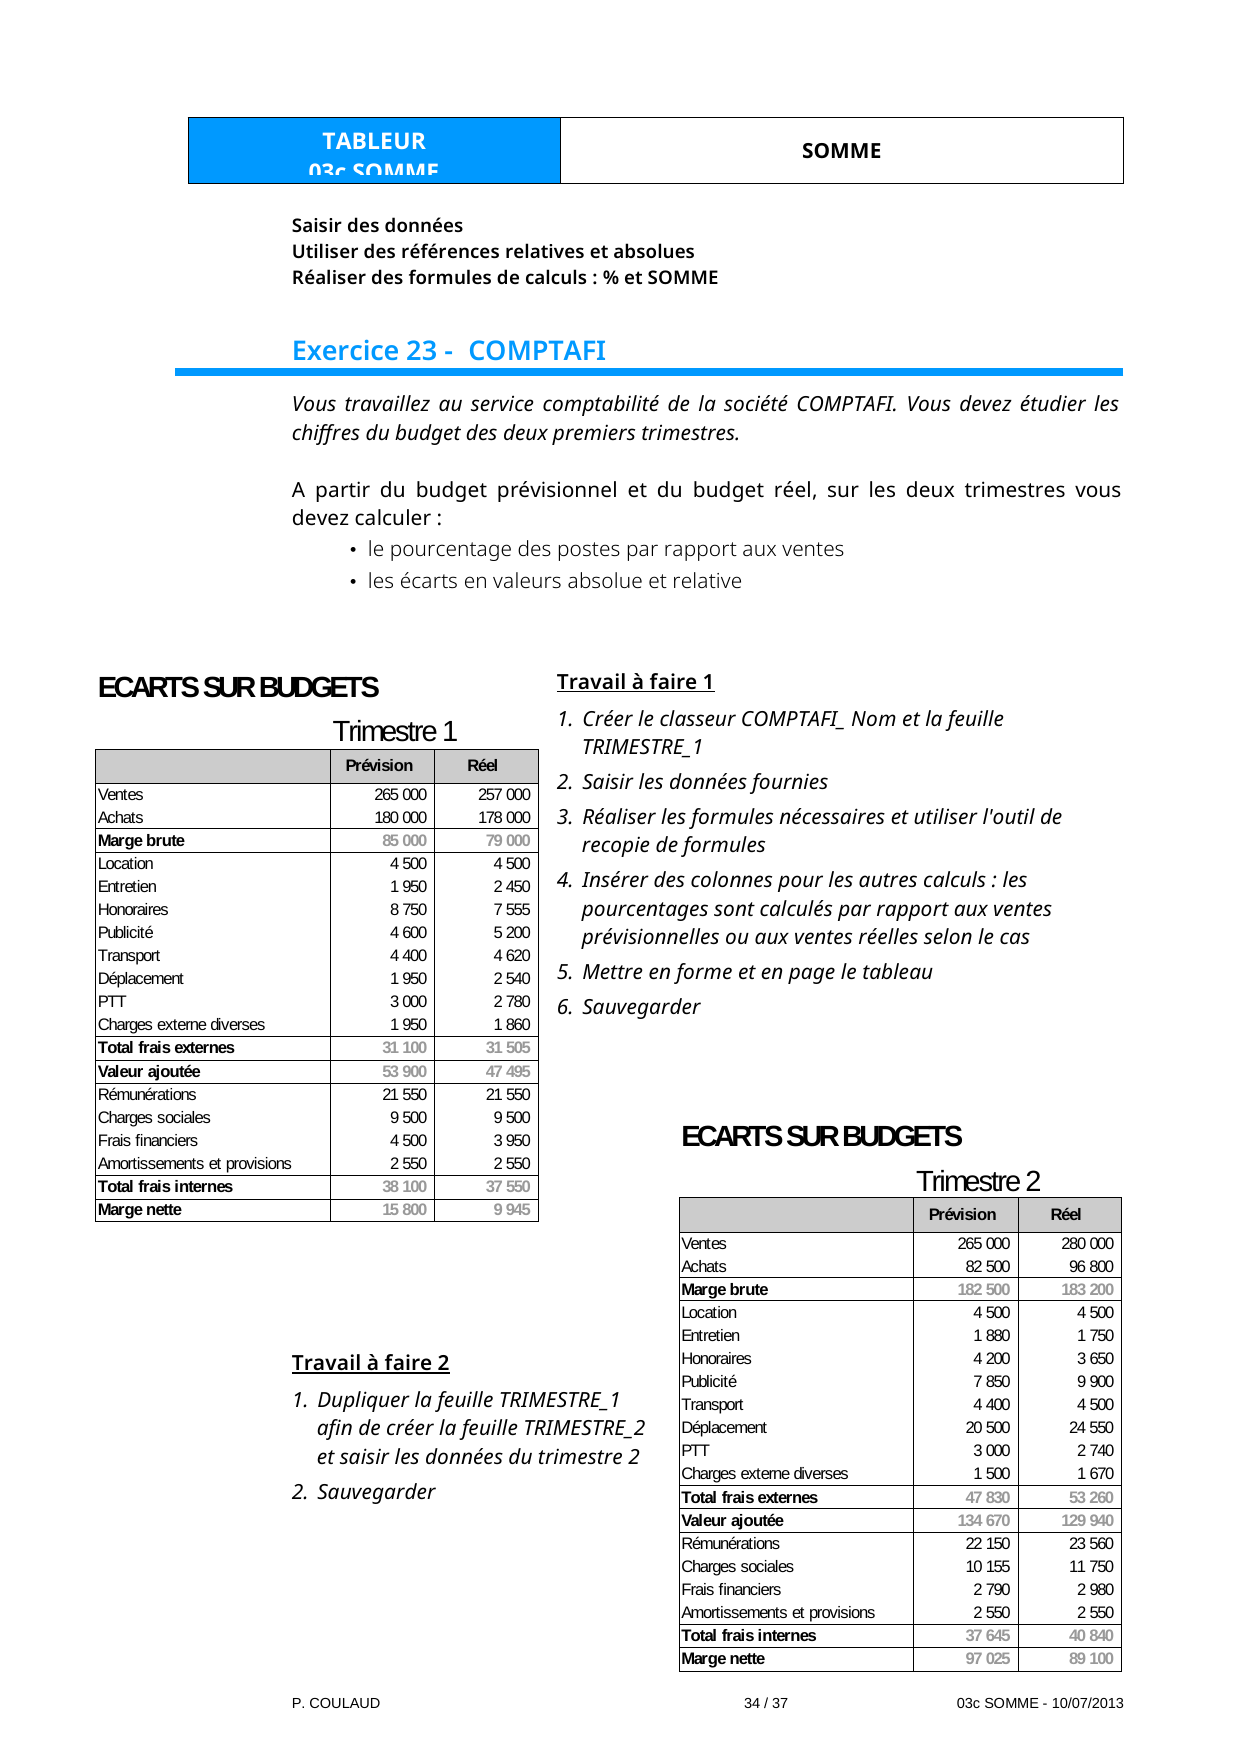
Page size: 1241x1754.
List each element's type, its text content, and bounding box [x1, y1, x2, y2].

list Dupliquer la feuille TRIMESTRE_1 afin de créer la feuille TRIMESTRE_2 et saisir les données du trimestre 2 [292, 1385, 679, 1470]
list Insérer des colonnes pour les autres calculs : les pourcentages sont calculés par rapport aux ventes prévisionnelles ou aux ventes réelles selon le cas [435, 865, 538, 951]
list [331, 784, 434, 795]
list Réaliser les formules nécessaires et utiliser l'outil de recopie de formules [435, 802, 538, 828]
list Sauvegarder [331, 992, 434, 1020]
list Mettre en forme et en page le tableau [331, 957, 434, 985]
list Sauvegarder [292, 992, 330, 1020]
list Insérer des colonnes pour les autres calculs : les pourcentages sont calculés par rapport aux ventes prévisionnelles ou aux ventes réelles selon le cas [331, 865, 434, 951]
list Sauvegarder [914, 1477, 1018, 1485]
list Réaliser les formules nécessaires et utiliser l'outil de recopie de formules [435, 829, 538, 852]
list Sauvegarder [292, 1477, 679, 1505]
subtitle Travail à faire 1 [292, 667, 1123, 695]
list Sauvegarder [1019, 1477, 1121, 1485]
list le pourcentage des postes par rapport aux ventes [350, 534, 1123, 562]
list Réaliser les formules nécessaires et utiliser l'outil de recopie de formules [331, 802, 434, 828]
subtitle Travail à faire 2 [292, 1348, 679, 1376]
list Dupliquer la feuille TRIMESTRE_1 afin de créer la feuille TRIMESTRE_2 et saisir les données du trimestre 2 [1019, 1385, 1121, 1470]
subtitle Travail à faire 2 [1019, 1348, 1121, 1376]
text Vous travaillez au service comptabilité de la société COMPTAFI. Vous devez étudier les chiffres du budget des deux premiers trimestres. [292, 389, 1123, 446]
subtitle Travail à faire 2 [914, 1348, 1018, 1376]
list Sauvegarder [914, 1486, 1018, 1505]
list Sauvegarder [680, 1486, 913, 1505]
list Réaliser les formules nécessaires et utiliser l'outil de recopie de formules [331, 829, 434, 852]
list Réaliser les formules nécessaires et utiliser l'outil de recopie de formules [539, 802, 1123, 859]
list Dupliquer la feuille TRIMESTRE_1 afin de créer la feuille TRIMESTRE_2 et saisir les données du trimestre 2 [914, 1385, 1018, 1470]
list Saisir les données fournies [539, 767, 1123, 795]
list Mettre en forme et en page le tableau [539, 957, 1123, 985]
list les écarts en valeurs absolue et relative [350, 566, 1123, 595]
list Mettre en forme et en page le tableau [435, 957, 538, 985]
subtitle Travail à faire 2 [680, 1348, 913, 1376]
list Dupliquer la feuille TRIMESTRE_1 afin de créer la feuille TRIMESTRE_2 et saisir les données du trimestre 2 [680, 1385, 913, 1470]
list Sauvegarder [435, 992, 538, 1020]
list Insérer des colonnes pour les autres calculs : les pourcentages sont calculés par rapport aux ventes prévisionnelles ou aux ventes réelles selon le cas [539, 865, 1123, 951]
subtitle COMPTAFI [175, 331, 1123, 368]
list [435, 784, 538, 795]
table_header SOMME [561, 118, 1123, 183]
list Sauvegarder [680, 1477, 913, 1485]
list Sauvegarder [539, 992, 1123, 1020]
text A partir du budget prévisionnel et du budget réel, sur les deux trimestres vous devez calculer : [292, 474, 1123, 532]
list Sauvegarder [1019, 1486, 1121, 1505]
subtitle Saisir des données Utiliser des références relatives et absolues Réaliser des formules de calculs : % et SOMME [292, 212, 1123, 290]
list Insérer des colonnes pour les autres calculs : les pourcentages sont calculés par rapport aux ventes prévisionnelles ou aux ventes réelles selon le cas [292, 865, 330, 951]
list Créer le classeur COMPTAFI_ Nom et la feuille TRIMESTRE_1 [292, 703, 1123, 761]
list Mettre en forme et en page le tableau [292, 957, 330, 985]
